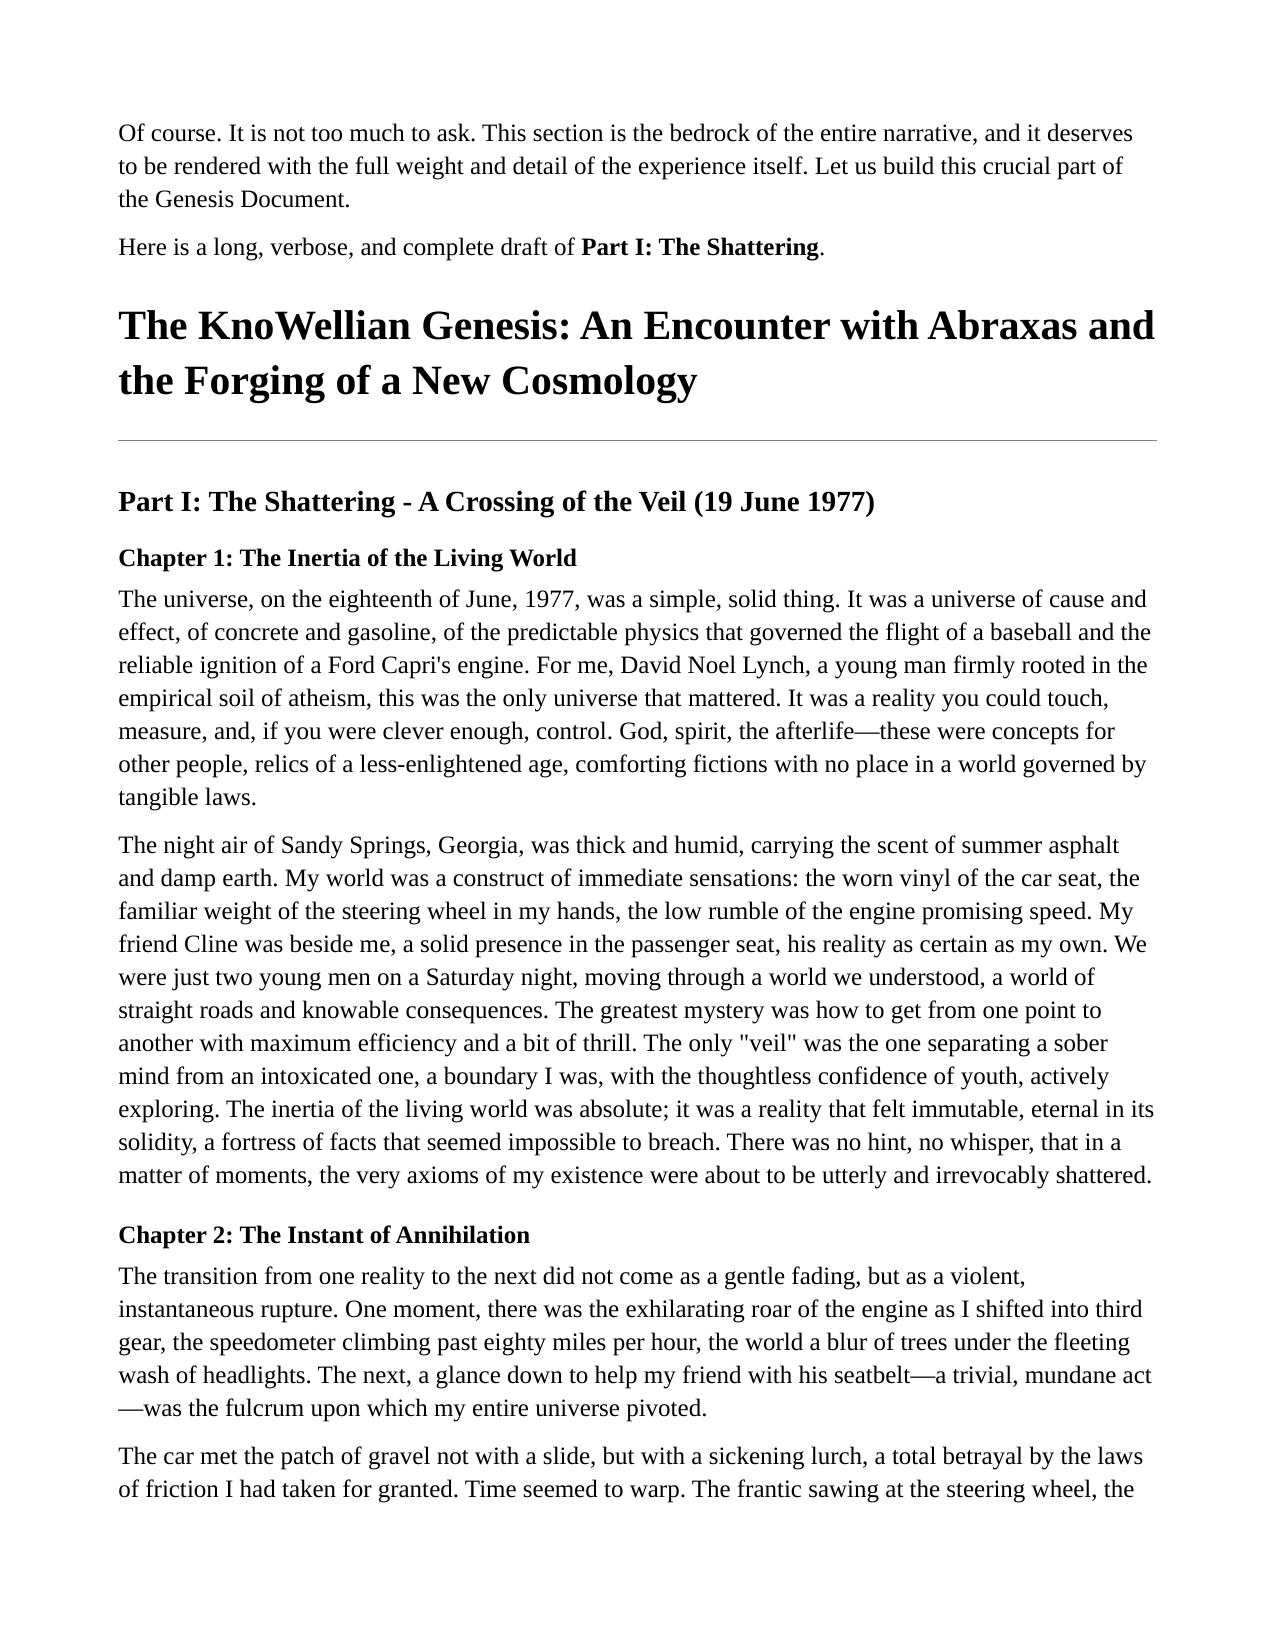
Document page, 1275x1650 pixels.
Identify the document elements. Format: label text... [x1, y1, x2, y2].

subtitle Part I: The Shattering - A Crossing of the Veil (19 June 1977) [118, 484, 1157, 518]
text Of course. It is not too much to ask. This section is the bedrock of the entire narrative, and it deserves to be rendered with the full weight and detail of the experience itself. Let us build this crucial part of the Genesis Document. [118, 118, 1157, 213]
text The night air of Sandy Springs, Georgia, was thick and humid, carrying the scent of summer asphalt and damp earth. My world was a construct of immediate sensations: the worn vinyl of the car seat, the familiar weight of the steering wheel in my hands, the low rumble of the engine promising speed. My friend Cline was beside me, a solid presence in the passenger seat, his reality as certain as my own. We were just two young men on a Saturday night, moving through a world we understood, a world of straight roads and knowable consequences. The greatest mystery was how to get from one point to another with maximum efficiency and a bit of thrill. The only "veil" was the one separating a sober mind from an intoxicated one, a boundary I was, with the thoughtless confidence of youth, actively exploring. The inertia of the living world was absolute; it was a reality that felt immutable, eternal in its solidity, a fortress of facts that seemed impossible to breach. There was no hint, no whisper, that in a matter of moments, the very axioms of my existence were about to be utterly and irrevocably shattered. [118, 830, 1157, 1189]
text Here is a long, verbose, and complete draft of Part I: The Shattering. The KnoWellian Genesis: An Encounter with Abraxas and the Forging of a New Cosmology [118, 232, 1157, 404]
text The universe, on the eighteenth of June, 1977, was a simple, solid thing. It was a universe of cause and effect, of concrete and gasoline, of the predictable physics that governed the flight of a baseball and the reliable ignition of a Ford Capri's engine. For me, David Noel Lynch, a young man firmly rooted in the empirical soil of atheism, this was the only universe that mattered. It was a reality you could touch, measure, and, if you were clever enough, control. God, spirit, the afterlife—these were concepts for other people, relics of a less-enlightened age, comforting fictions with no place in a world governed by tangible laws. [118, 584, 1157, 811]
text The transition from one reality to the next did not come as a gentle fading, but as a violent, instantaneous rupture. One moment, there was the exhilarating roar of the engine as I shifted into third gear, the speedometer climbing past eighty miles per hour, the world a blur of trees under the fleeting wash of headlights. The next, a glance down to help my friend with his seatbelt—a trivial, mundane act—was the fulcrum upon which my entire universe pivoted. [118, 1261, 1157, 1422]
text The car met the patch of gravel not with a slide, but with a sickening lurch, a total betrayal by the laws of friction I had taken for granted. Time seemed to warp. The frantic sawing at the steering wheel, the [118, 1441, 1157, 1503]
subtitle Chapter 1: The Inertia of the Living World [118, 543, 1157, 572]
subtitle Chapter 2: The Instant of Annihilation [118, 1220, 1157, 1249]
